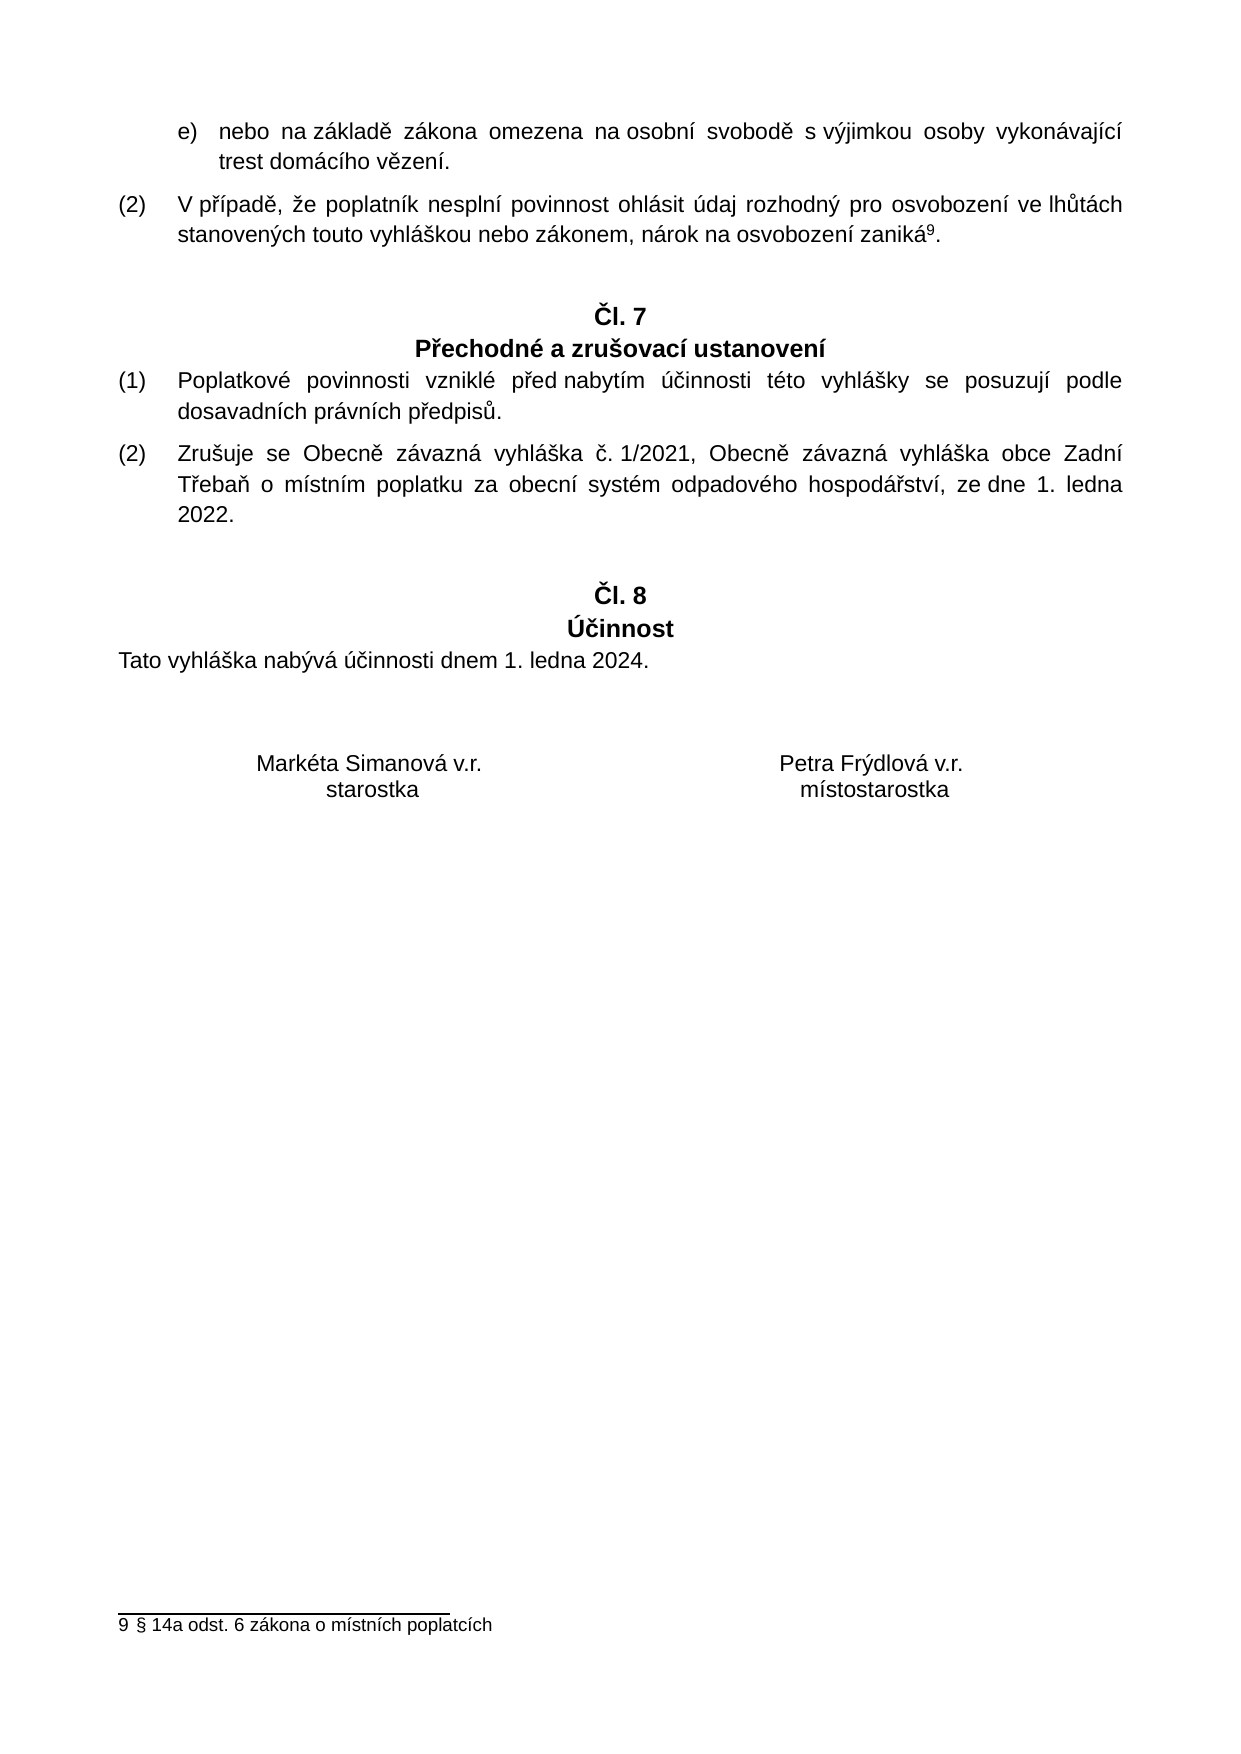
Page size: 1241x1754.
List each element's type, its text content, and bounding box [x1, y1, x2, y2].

subtitle Čl. 8 Účinnost [118, 581, 1122, 643]
list § 14a odst. 6 zákona o místních poplatcích [118, 1614, 1122, 1635]
subtitle Čl. 7 Přechodné a zrušovací ustanovení [118, 301, 1122, 363]
text Tato vyhláška nabývá účinnosti dnem 1. ledna 2024. [118, 647, 1122, 673]
list nebo na základě zákona omezena na osobní svobodě s výjimkou osoby vykonávající trest domácího vězení. [177, 118, 1122, 175]
list Poplatkové povinnosti vzniklé před nabytím účinnosti této vyhlášky se posuzují podle dosavadních právních předpisů. [118, 367, 1122, 424]
table_header Petra Frýdlová v.r. místostarostka [620, 690, 1122, 808]
list Zrušuje se Obecně závazná vyhláška č. 1/2021, Obecně závazná vyhláška obce Zadní Třebaň o místním poplatku za obecní systém odpadového hospodářství, ze dne 1. ledna 2022. [118, 440, 1122, 527]
table_cell [620, 808, 1122, 926]
list V případě, že poplatník nesplní povinnost ohlásit údaj rozhodný pro osvobození ve lhůtách stanovených touto vyhláškou nebo zákonem, nárok na osvobození zaniká. [118, 191, 1122, 248]
table_header Markéta Simanová v.r. starostka [118, 690, 620, 808]
table_cell [118, 808, 620, 926]
